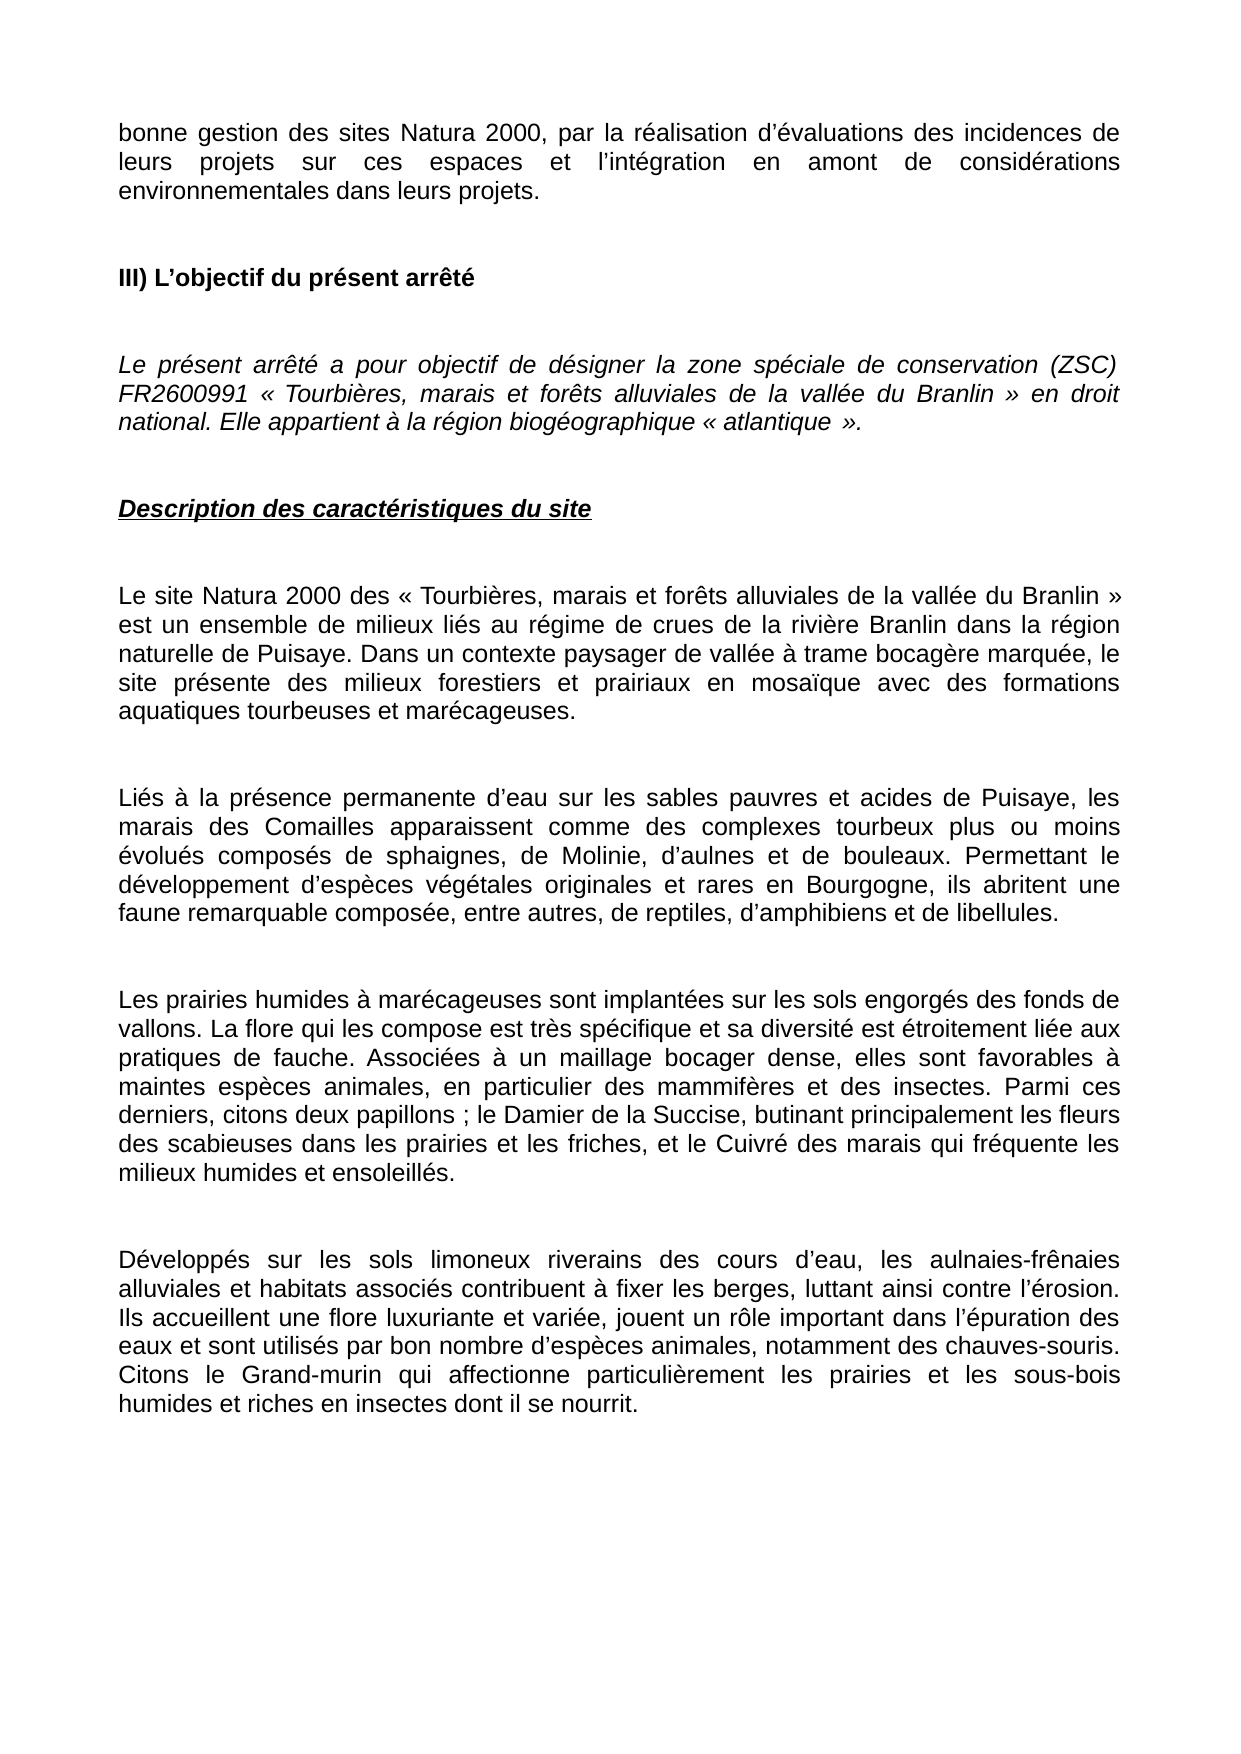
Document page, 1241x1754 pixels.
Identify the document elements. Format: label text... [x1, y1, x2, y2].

text Développés sur les sols limoneux riverains des cours d’eau, les aulnaies-frênaies alluviales et habitats associés contribuent à fixer les berges, luttant ainsi contre l’érosion. Ils accueillent une flore luxuriante et variée, jouent un rôle important dans l’épuration des eaux et sont utilisés par bon nombre d’espèces animales, notamment des chauves-souris. Citons le Grand-murin qui affectionne particulièrement les prairies et les sous-bois humides et riches en insectes dont il se nourrit. [118, 1245, 1122, 1418]
text Le présent arrêté a pour objectif de désigner la zone spéciale de conservation (ZSC) FR2600991 « Tourbières, marais et forêts alluviales de la vallée du Branlin » en droit national. Elle appartient à la région biogéographique « atlantique ». [118, 350, 1122, 436]
text Le site Natura 2000 des « Tourbières, marais et forêts alluviales de la vallée du Branlin » est un ensemble de milieux liés au régime de crues de la rivière Branlin dans la région naturelle de Puisaye. Dans un contexte paysager de vallée à trame bocagère marquée, le site présente des milieux forestiers et prairiaux en mosaïque avec des formations aquatiques tourbeuses et marécageuses. [118, 581, 1122, 725]
text bonne gestion des sites Natura 2000, par la réalisation d’évaluations des incidences de leurs projets sur ces espaces et l’intégration en amont de considérations environnementales dans leurs projets. [118, 118, 1122, 204]
text Liés à la présence permanente d’eau sur les sables pauvres et acides de Puisaye, les marais des Comailles apparaissent comme des complexes tourbeux plus ou moins évolués composés de sphaignes, de Molinie, d’aulnes et de bouleaux. Permettant le développement d’espèces végétales originales et rares en Bourgogne, ils abritent une faune remarquable composée, entre autres, de reptiles, d’amphibiens et de libellules. [118, 783, 1122, 927]
text Les prairies humides à marécageuses sont implantées sur les sols engorgés des fonds de vallons. La flore qui les compose est très spécifique et sa diversité est étroitement liée aux pratiques de fauche. Associées à un maillage bocager dense, elles sont favorables à maintes espèces animales, en particulier des mammifères et des insectes. Parmi ces derniers, citons deux papillons ; le Damier de la Succise, butinant principalement les fleurs des scabieuses dans les prairies et les friches, et le Cuivré des marais qui fréquente les milieux humides et ensoleillés. [118, 986, 1122, 1187]
text III) L’objectif du présent arrêté [118, 263, 1122, 291]
text Description des caractéristiques du site [118, 494, 1122, 523]
